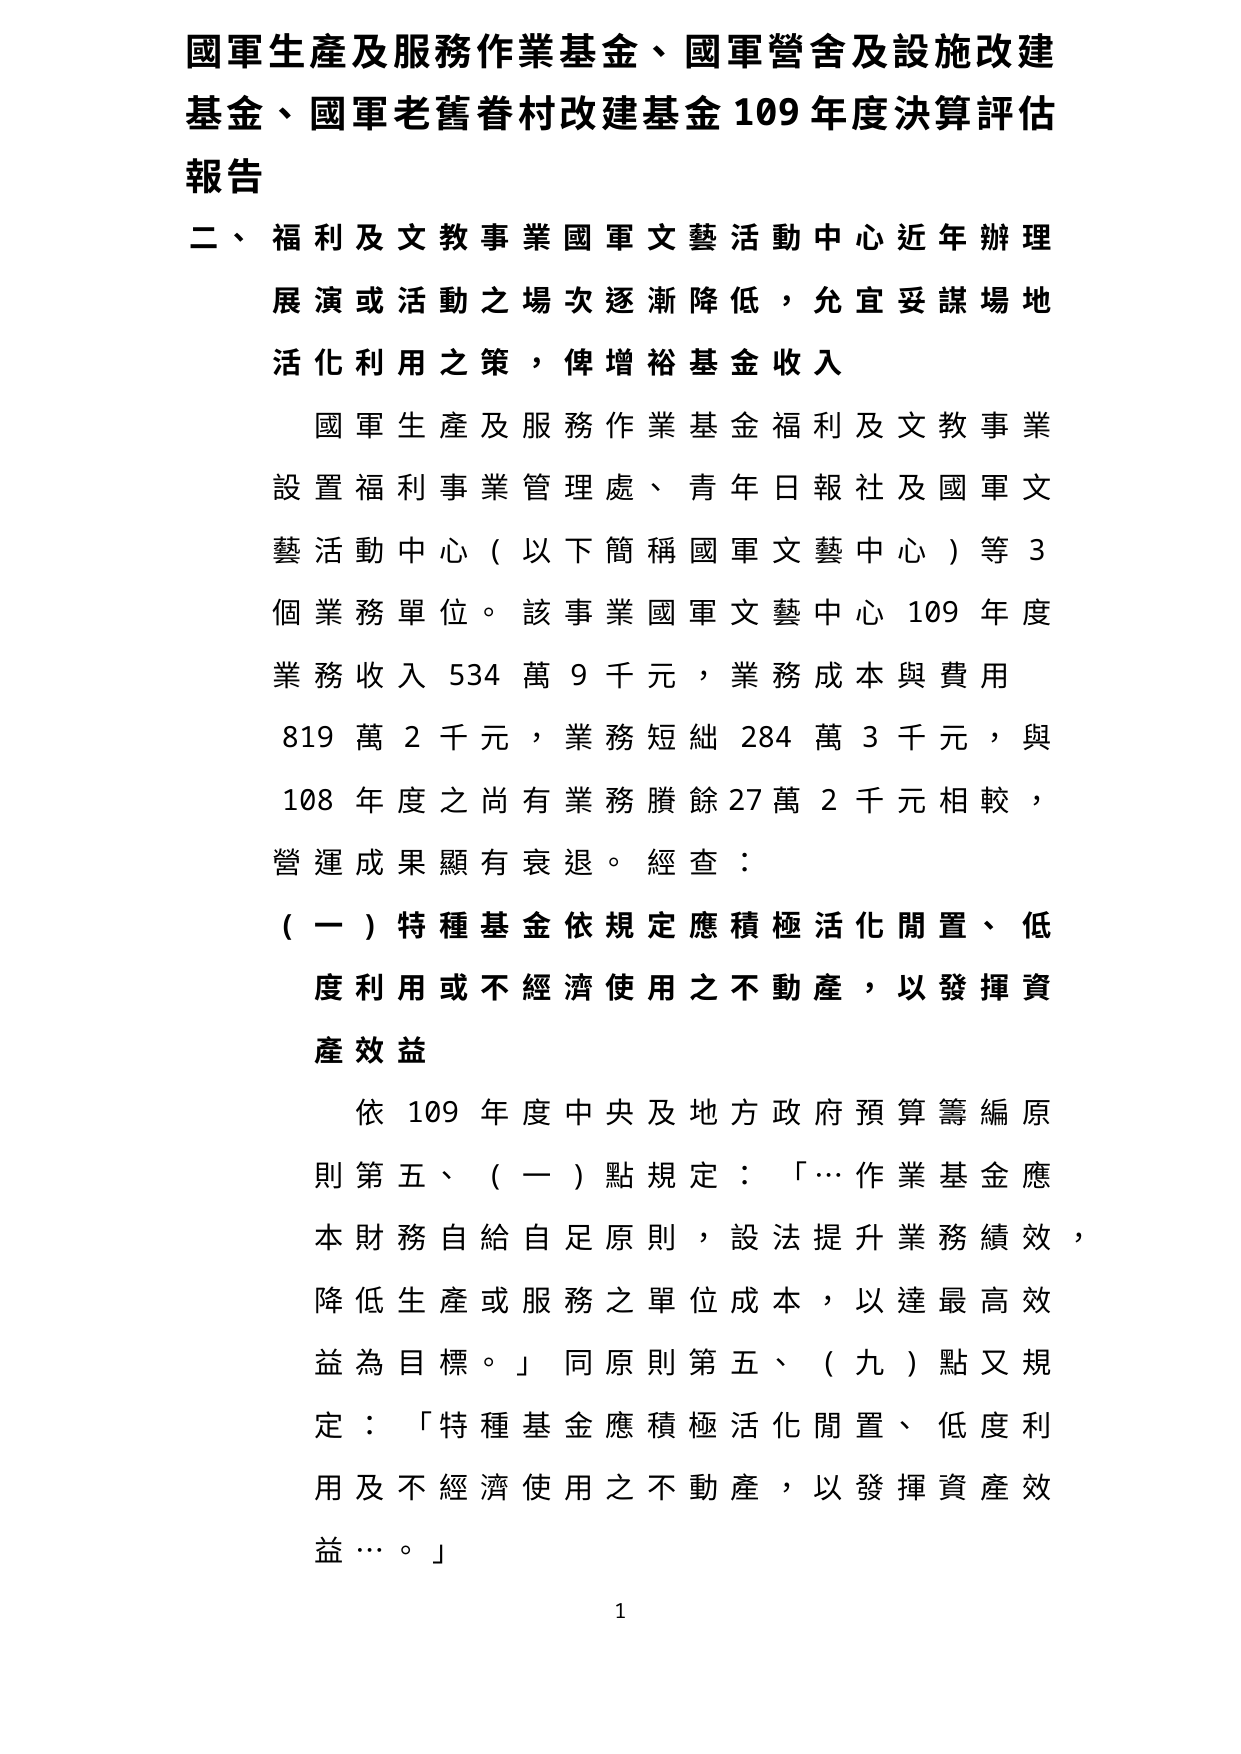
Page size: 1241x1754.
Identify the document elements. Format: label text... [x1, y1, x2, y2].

text 依109年度中央及地方政府預算籌編原則第五、(一)點規定：「…作業基金應本財務自給自足原則，設法提升業務績效，降低生產或服務之單位成本，以達最高效益為目標。」同原則第五、(九)點又規定：「特種基金應積極活化閒置、低度利用及不經濟使用之不動產，以發揮資產效益…。」 [271, 1069, 1058, 1569]
text 國軍生產及服務作業基金、國軍營舍及設施改建基金、國軍老舊眷村改建基金109年度決算評估報告 [183, 7, 1058, 194]
text 二、福利及文教事業國軍文藝活動中心近年辦理展演或活動之場次逐漸降低，允宜妥謀場地活化利用之策，俾增裕基金收入 [183, 194, 1058, 382]
text (一)特種基金依規定應積極活化閒置、低度利用或不經濟使用之不動產，以發揮資產效益 [242, 882, 1058, 1069]
text 國軍生產及服務作業基金福利及文教事業設置福利事業管理處、青年日報社及國軍文藝活動中心(以下簡稱國軍文藝中心)等3個業務單位。該事業國軍文藝中心109年度業務收入534萬9千元，業務成本與費用819萬2千元，業務短絀284萬3千元，與108年度之尚有業務賸餘27萬2千元相較，營運成果顯有衰退。經查： [242, 382, 1058, 882]
